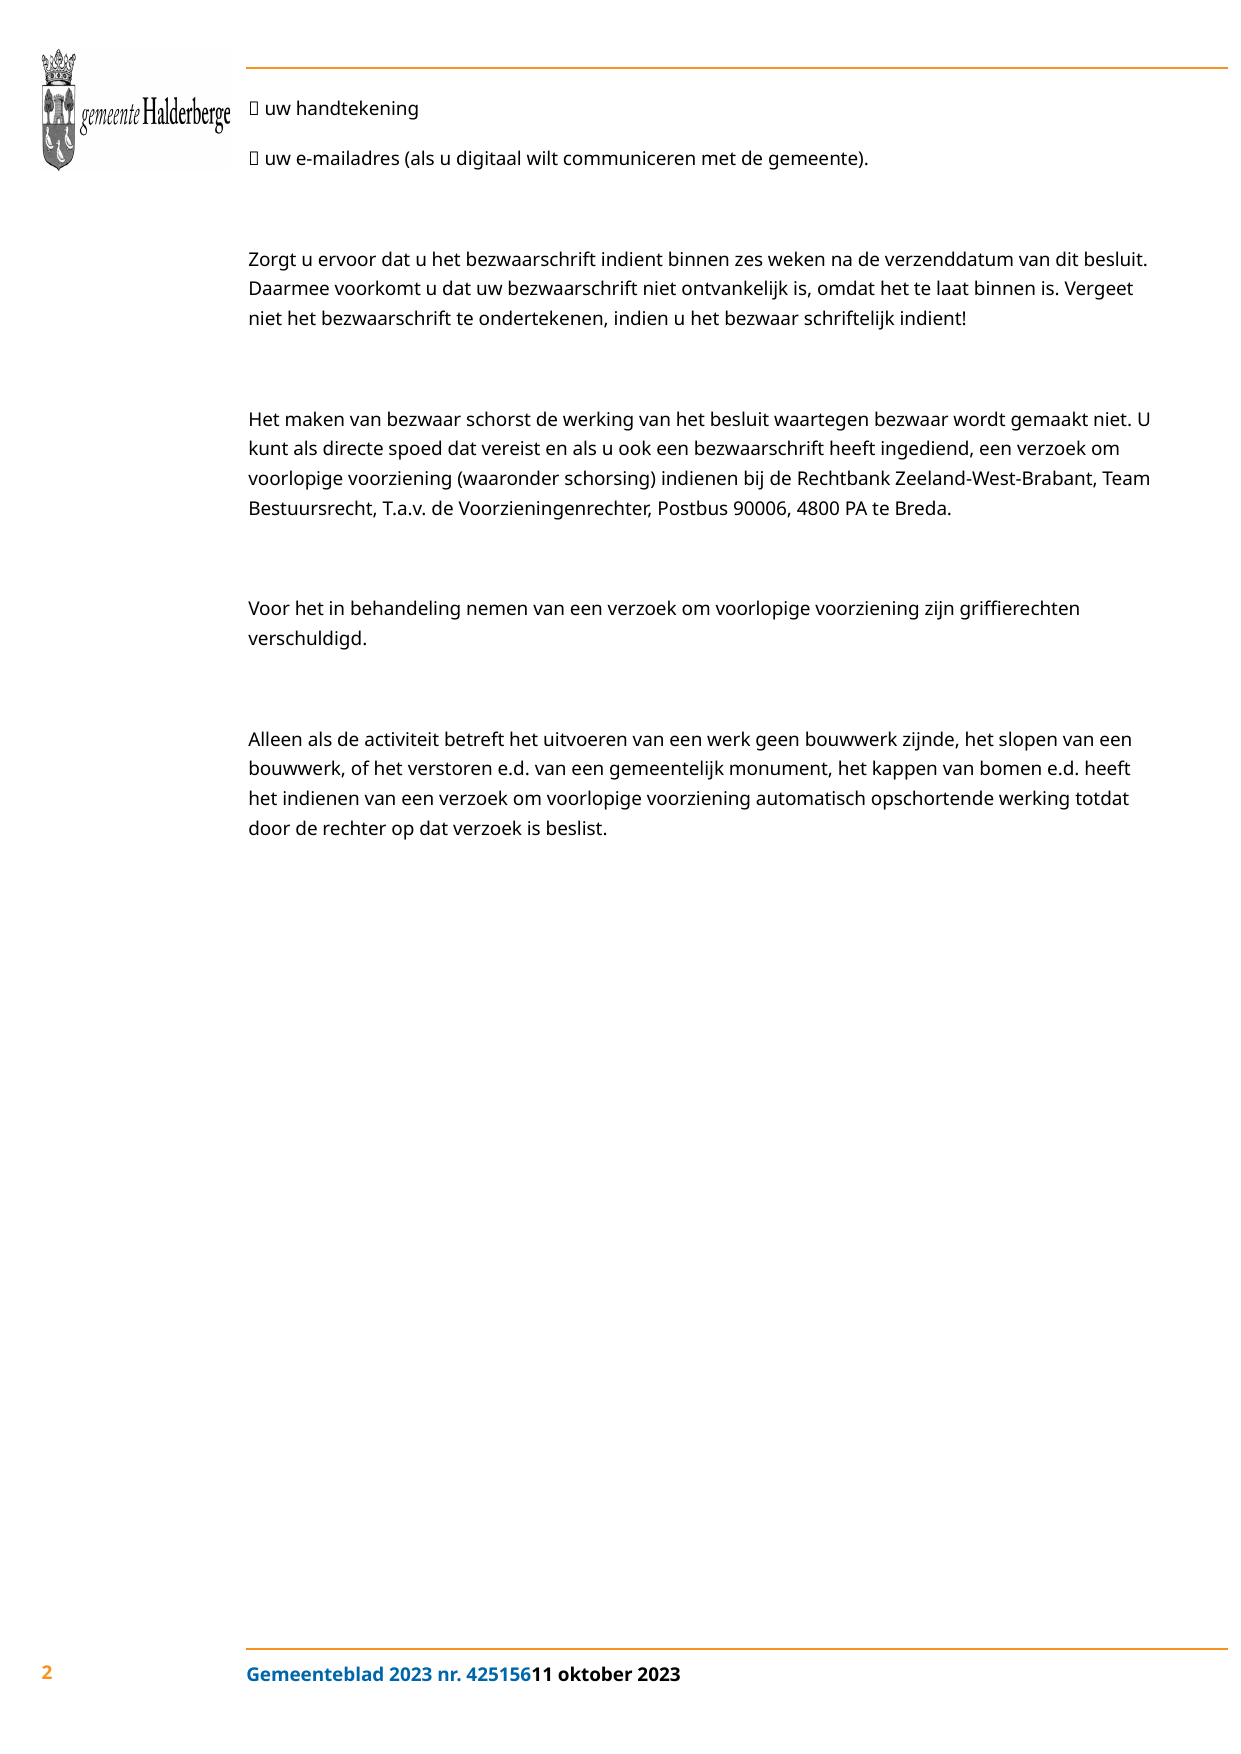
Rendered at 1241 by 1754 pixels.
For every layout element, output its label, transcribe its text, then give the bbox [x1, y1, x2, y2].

text Voor het in behandeling nemen van een verzoek om voorlopige voorziening zijn griffierechten verschuldigd. [248, 596, 1152, 651]
text  uw handtekening [248, 95, 1152, 121]
text Het maken van bezwaar schorst de werking van het besluit waartegen bezwaar wordt gemaakt niet. U kunt als directe spoed dat vereist en als u ook een bezwaarschrift heeft ingediend, een verzoek om voorlopige voorziening (waaronder schorsing) indienen bij de Rechtbank Zeeland-West-Brabant, Team Bestuursrecht, T.a.v. de Voorzieningenrechter, Postbus 90006, 4800 PA te Breda. [248, 406, 1152, 521]
text Zorgt u ervoor dat u het bezwaarschrift indient binnen zes weken na de verzenddatum van dit besluit. Daarmee voorkomt u dat uw bezwaarschrift niet ontvankelijk is, omdat het te laat binnen is. Vergeet niet het bezwaarschrift te ondertekenen, indien u het bezwaar schriftelijk indient! [248, 246, 1152, 331]
text Alleen als de activiteit betreft het uitvoeren van een werk geen bouwwerk zijnde, het slopen van een bouwwerk, of het verstoren e.d. van een gemeentelijk monument, het kappen van bomen e.d. heeft het indienen van een verzoek om voorlopige voorziening automatisch opschortende werking totdat door de rechter op dat verzoek is beslist. [248, 726, 1152, 841]
picture [41, 47, 231, 172]
text  uw e-mailadres (als u digitaal wilt communiceren met de gemeente). [248, 145, 1152, 171]
